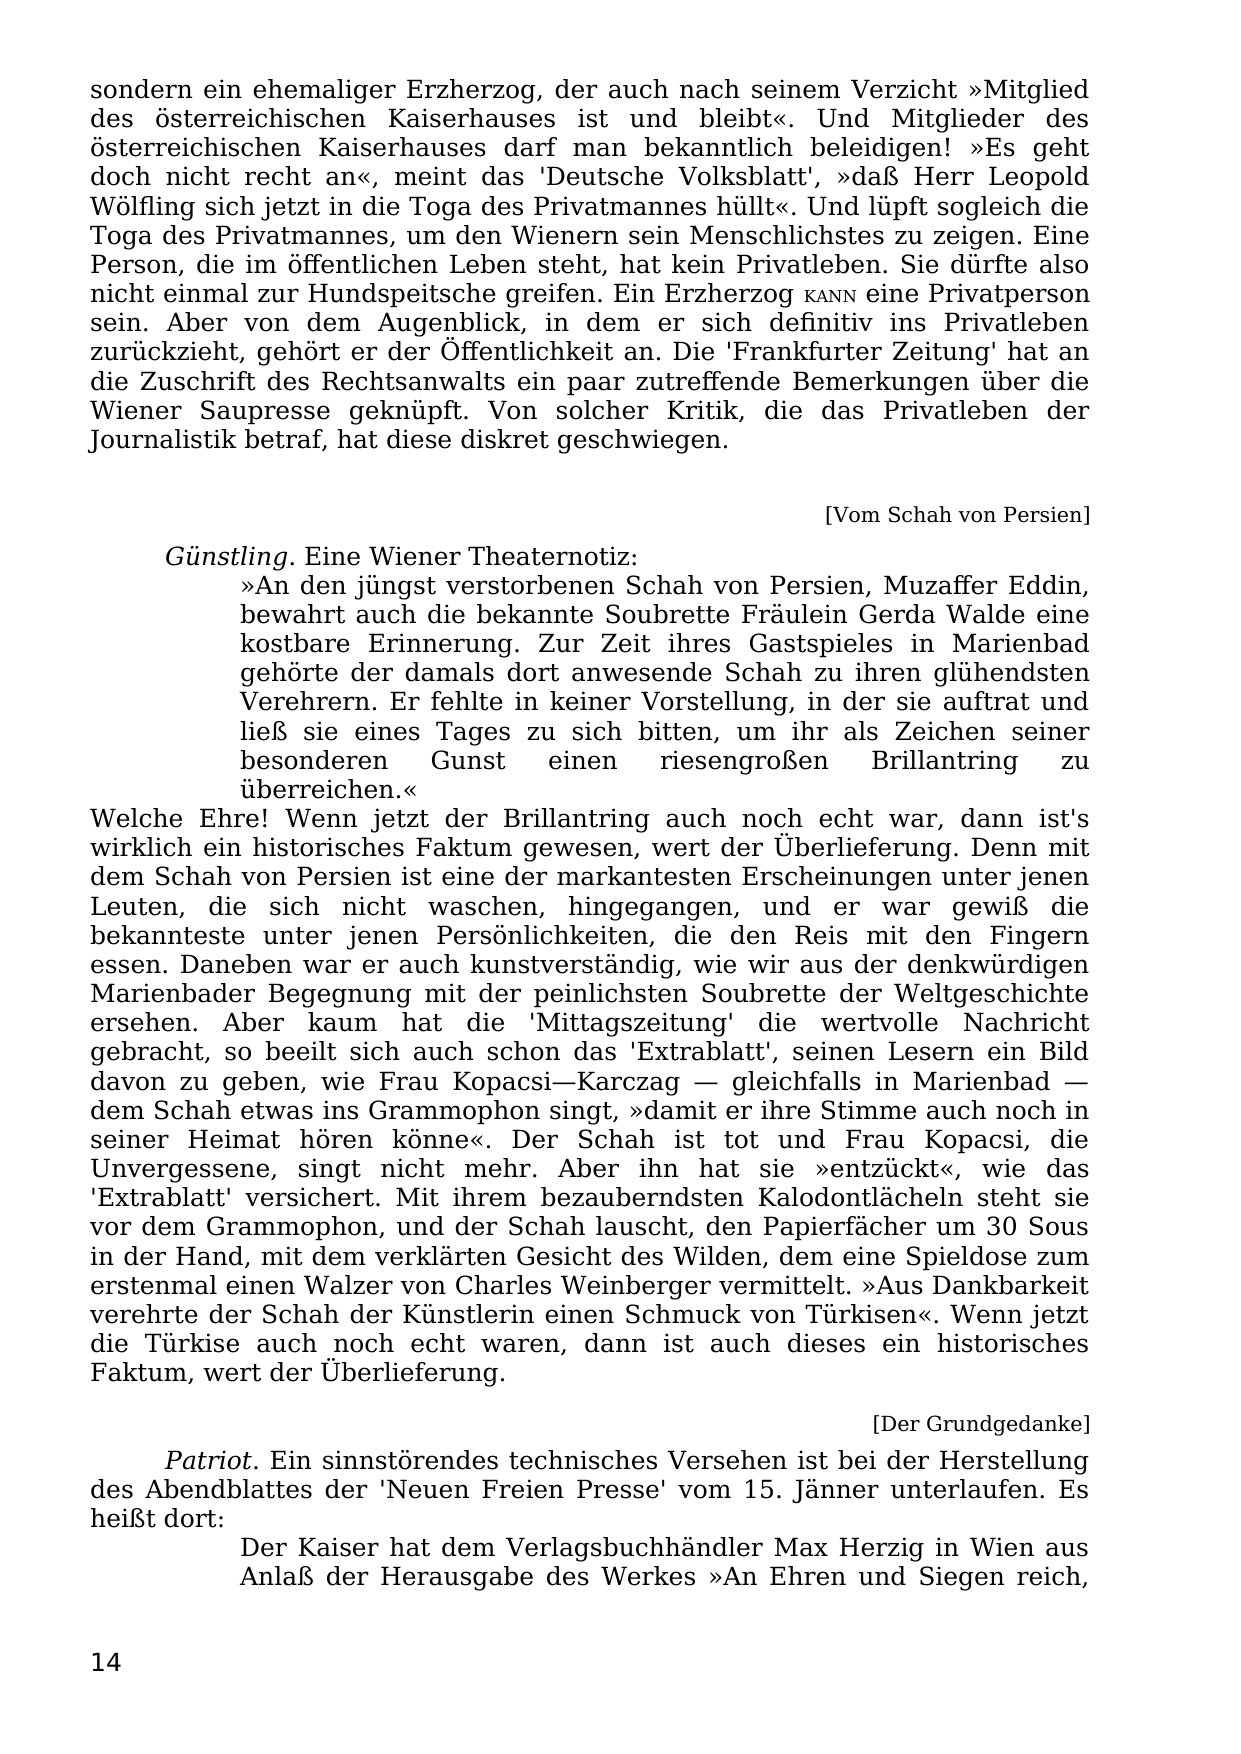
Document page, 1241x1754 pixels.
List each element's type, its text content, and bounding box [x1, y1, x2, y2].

text [Vom Schah von Persien] [90, 503, 1091, 527]
text Welche Ehre! Wenn jetzt der Brillantring auch noch echt war, dann ist's wirklich ein historisches Faktum gewesen, wert der Überlieferung. Denn mit dem Schah von Persien ist eine der markantesten Erscheinungen unter jenen Leuten, die sich nicht waschen, hingegangen, und er war gewiß die bekannteste unter jenen Persönlichkeiten, die den Reis mit den Fingern essen. Daneben war er auch kunstverständig, wie wir aus der denkwürdigen Marienbader Begegnung mit der peinlichsten Soubrette der Weltgeschichte ersehen. Aber kaum hat die 'Mittagszeitung' die wertvolle Nachricht gebracht, so beeilt sich auch schon das 'Extrablatt', seinen Lesern ein Bild davon zu geben, wie Frau Kopacsi—Karczag — gleichfalls in Marienbad — dem Schah etwas ins Grammophon singt, »damit er ihre Stimme auch noch in seiner Heimat hören könne«. Der Schah ist tot und Frau Kopacsi, die Unvergessene, singt nicht mehr. Aber ihn hat sie »entzückt«, wie das 'Extrablatt' versichert. Mit ihrem bezauberndsten Kalodontlächeln steht sie vor dem Grammophon, und der Schah lauscht, den Papierfächer um 30 Sous in der Hand, mit dem verklärten Gesicht des Wilden, dem eine Spieldose zum erstenmal einen Walzer von Charles Weinberger vermittelt. »Aus Dankbarkeit verehrte der Schah der Künstlerin einen Schmuck von Türkisen«. Wenn jetzt die Türkise auch noch echt waren, dann ist auch dieses ein historisches Faktum, wert der Überlieferung. [90, 804, 1091, 1387]
text Patriot. Ein sinnstörendes technisches Versehen ist bei der Herstellung des Abendblattes der 'Neuen Freien Presse' vom 15. Jänner unterlaufen. Es heißt dort: [90, 1436, 1091, 1533]
text sondern ein ehemaliger Erzherzog, der auch nach seinem Verzicht »Mitglied des österreichischen Kaiserhauses ist und bleibt«. Und Mitglieder des österreichischen Kaiserhauses darf man bekanntlich beleidigen! »Es geht doch nicht recht an«, meint das 'Deutsche Volksblatt', »daß Herr Leopold Wölfling sich jetzt in die Toga des Privatmannes hüllt«. Und lüpft sogleich die Toga des Privatmannes, um den Wienern sein Menschlichstes zu zeigen. Eine Person, die im öffentlichen Leben steht, hat kein Privatleben. Sie dürfte also nicht einmal zur Hundspeitsche greifen. Ein Erzherzog kann eine Privatperson sein. Aber von dem Augenblick, in dem er sich definitiv ins Privatleben zurückzieht, gehört er der Öffentlichkeit an. Die 'Frankfurter Zeitung' hat an die Zuschrift des Rechtsanwalts ein paar zutreffende Bemerkungen über die Wiener Saupresse geknüpft. Von solcher Kritik, die das Privatleben der Journalistik betraf, hat diese diskret geschwiegen. [90, 75, 1091, 454]
text Der Kaiser hat dem Verlagsbuchhändler Max Herzig in Wien aus Anlaß der Herausgabe des Werkes »An Ehren und Siegen reich, [240, 1533, 1091, 1592]
text Günstling. Eine Wiener Theaternotiz: [90, 527, 1091, 571]
text [Der Grundgedanke] [90, 1412, 1091, 1436]
text »An den jüngst verstorbenen Schah von Persien, Muzaffer Eddin, bewahrt auch die bekannte Soubrette Fräulein Gerda Walde eine kostbare Erinnerung. Zur Zeit ihres Gastspieles in Marienbad gehörte der damals dort anwesende Schah zu ihren glühendsten Verehrern. Er fehlte in keiner Vorstellung, in der sie auftrat und ließ sie eines Tages zu sich bitten, um ihr als Zeichen seiner besonderen Gunst einen riesengroßen Brillantring zu überreichen.« [240, 571, 1091, 804]
